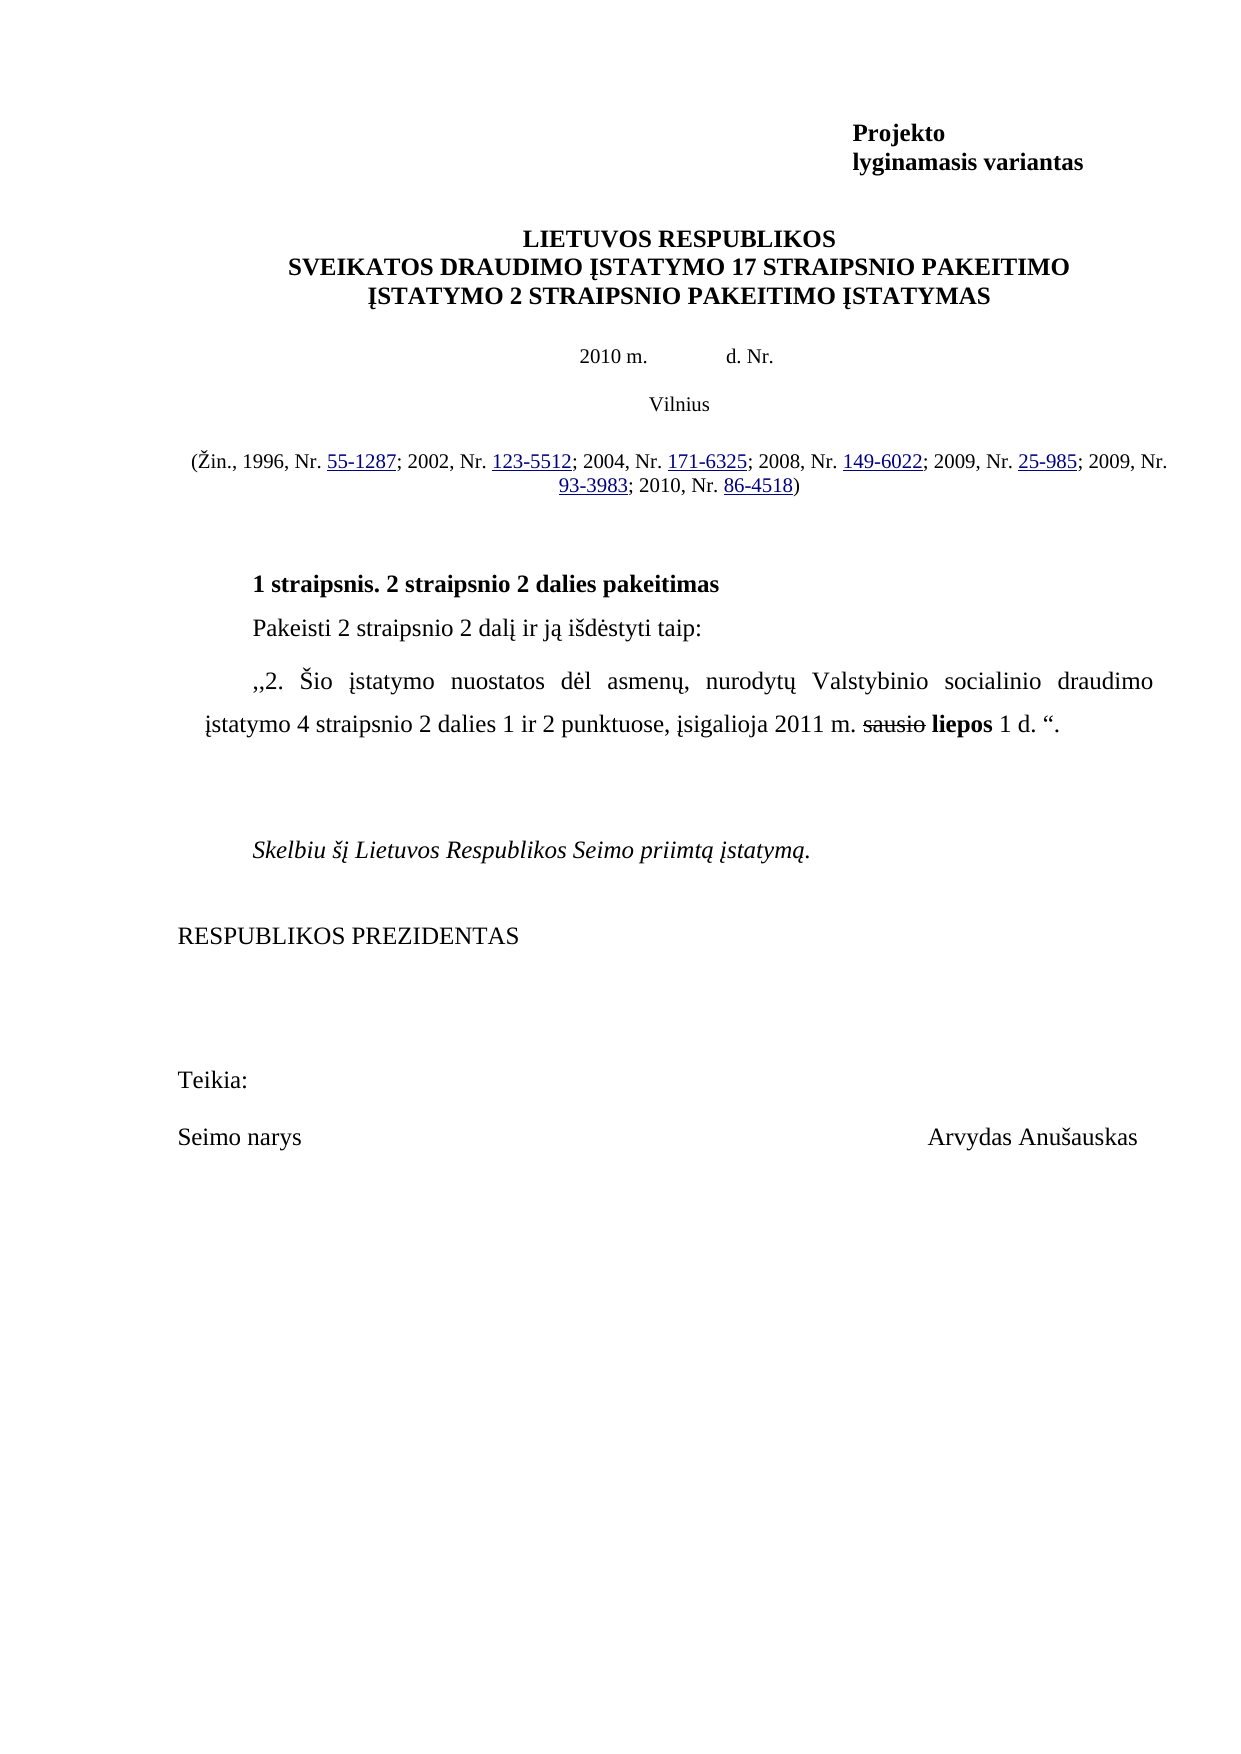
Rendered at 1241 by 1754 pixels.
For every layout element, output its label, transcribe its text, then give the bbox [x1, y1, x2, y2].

text Skelbiu šį Lietuvos Respublikos Seimo priimtą įstatymą. [177, 835, 1237, 863]
text LIETUVOS RESPUBLIKOS [177, 224, 1181, 252]
text RESPUBLIKOS PREZIDENTAS [177, 921, 1237, 950]
text Seimo narys Arvydas Anušauskas [177, 1122, 1181, 1151]
text (Žin., 1996, Nr. 55-1287; 2002, Nr. 123-5512; 2004, Nr. 171-6325; 2008, Nr. 149-6022; 2009, Nr. 25-985; 2009, Nr. 93-3983; 2010, Nr. 86-4518) [177, 449, 1181, 497]
text Teikia: [177, 1065, 1181, 1093]
text 1 straipsnis. 2 straipsnio 2 dalies pakeitimas [177, 569, 1181, 598]
text 2010 m. d. Nr. [177, 343, 1181, 368]
subtitle Projekto [777, 118, 1181, 147]
text ,,2. Šio įstatymo nuostatos dėl asmenų, nurodytų Valstybinio socialinio draudimo įstatymo 4 straipsnio 2 dalies 1 ir 2 punktuose, įsigalioja 2011 m. sausio liepos 1 d. “. [204, 666, 1154, 738]
text Vilnius [177, 392, 1181, 416]
text Pakeisti 2 straipsnio 2 dalį ir ją išdėstyti taip: [177, 613, 1181, 641]
text lyginamasis variantas [177, 147, 1181, 176]
subtitle SVEIKATOS DRAUDIMO ĮSTATYMO 17 STRAIPSNIO PAKEITIMO [177, 252, 1181, 281]
subtitle ĮSTATYMO 2 Straipsnio pakeitimo įstatymas [177, 281, 1181, 310]
